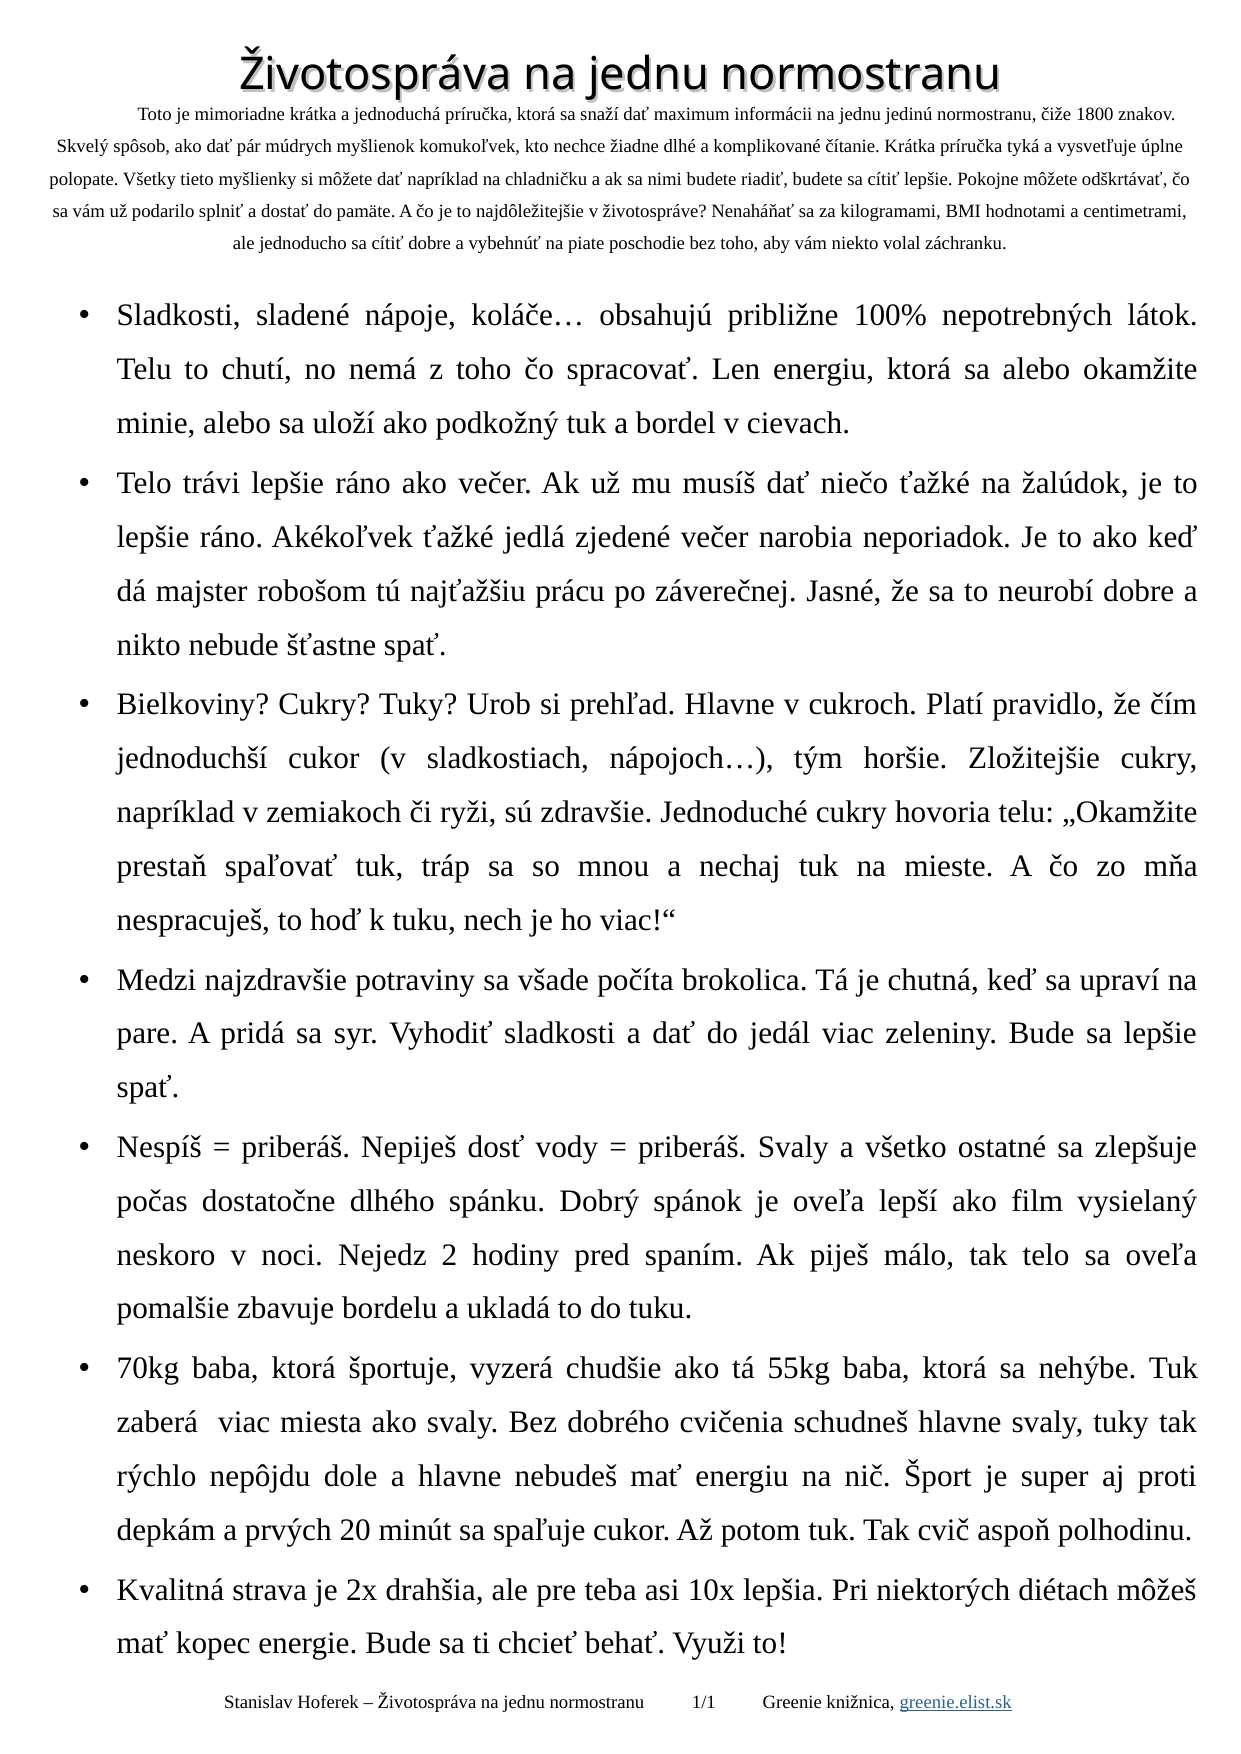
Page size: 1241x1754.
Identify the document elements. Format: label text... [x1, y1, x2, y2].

list Nespíš = priberáš. Nepiješ dosť vody = priberáš. Svaly a všetko ostatné sa zlepšuje počas dostatočne dlhého spánku. Dobrý spánok je oveľa lepší ako film vysielaný neskoro v noci. Nejedz 2 hodiny pred spaním. Ak piješ málo, tak telo sa oveľa pomalšie zbavuje bordelu a ukladá to do tuku. [79, 1128, 1199, 1326]
list 70kg baba, ktorá športuje, vyzerá chudšie ako tá 55kg baba, ktorá sa nehýbe. Tuk zaberá viac miesta ako svaly. Bez dobrého cvičenia schudneš hlavne svaly, tuky tak rýchlo nepôjdu dole a hlavne nebudeš mať energiu na nič. Šport je super aj proti depkám a prvých 20 minút sa spaľuje cukor. Až potom tuk. Tak cvič aspoň polhodinu. [79, 1349, 1199, 1547]
list Telo trávi lepšie ráno ako večer. Ak už mu musíš dať niečo ťažké na žalúdok, je to lepšie ráno. Akékoľvek ťažké jedlá zjedené večer narobia neporiadok. Je to ako keď dá majster robošom tú najťažšiu prácu po záverečnej. Jasné, že sa to neurobí dobre a nikto nebude šťastne spať. [79, 464, 1199, 662]
text Toto je mimoriadne krátka a jednoduchá príručka, ktorá sa snaží dať maximum informácii na jednu jedinú normostranu, čiže 1800 znakov. Skvelý spôsob, ako dať pár múdrych myšlienok komukoľvek, kto nechce žiadne dlhé a komplikované čítanie. Krátka príručka tyká a vysvetľuje úplne polopate. Všetky tieto myšlienky si môžete dať napríklad na chladničku a ak sa nimi budete riadiť, budete sa cítiť lepšie. Pokojne môžete odškrtávať, čo sa vám už podarilo splniť a dostať do pamäte. A čo je to najdôležitejšie v životospráve? Nenaháňať sa za kilogramami, BMI hodnotami a centimetrami, ale jednoducho sa cítiť dobre a vybehnúť na piate poschodie bez toho, aby vám niekto volal záchranku. [41, 103, 1199, 254]
list Sladkosti, sladené nápoje, koláče… obsahujú približne 100% nepotrebných látok. Telu to chutí, no nemá z toho čo spracovať. Len energiu, ktorá sa alebo okamžite minie, alebo sa uloží ako podkožný tuk a bordel v cievach. [79, 297, 1199, 440]
list Medzi najzdravšie potraviny sa všade počíta brokolica. Tá je chutná, keď sa upraví na pare. A pridá sa syr. Vyhodiť sladkosti a dať do jedál viac zeleniny. Bude sa lepšie spať. [79, 961, 1199, 1104]
subtitle Životospráva na jednu normostranu [41, 41, 1199, 103]
list Kvalitná strava je 2x drahšia, ale pre teba asi 10x lepšia. Pri niektorých diétach môžeš mať kopec energie. Bude sa ti chcieť behať. Využi to! [79, 1571, 1199, 1661]
list Bielkoviny? Cukry? Tuky? Urob si prehľad. Hlavne v cukroch. Platí pravidlo, že čím jednoduchší cukor (v sladkostiach, nápojoch…), tým horšie. Zložitejšie cukry, napríklad v zemiakoch či ryži, sú zdravšie. Jednoduché cukry hovoria telu: „Okamžite prestaň spaľovať tuk, tráp sa so mnou a nechaj tuk na mieste. A čo zo mňa nespracuješ, to hoď k tuku, nech je ho viac!“ [79, 686, 1199, 937]
